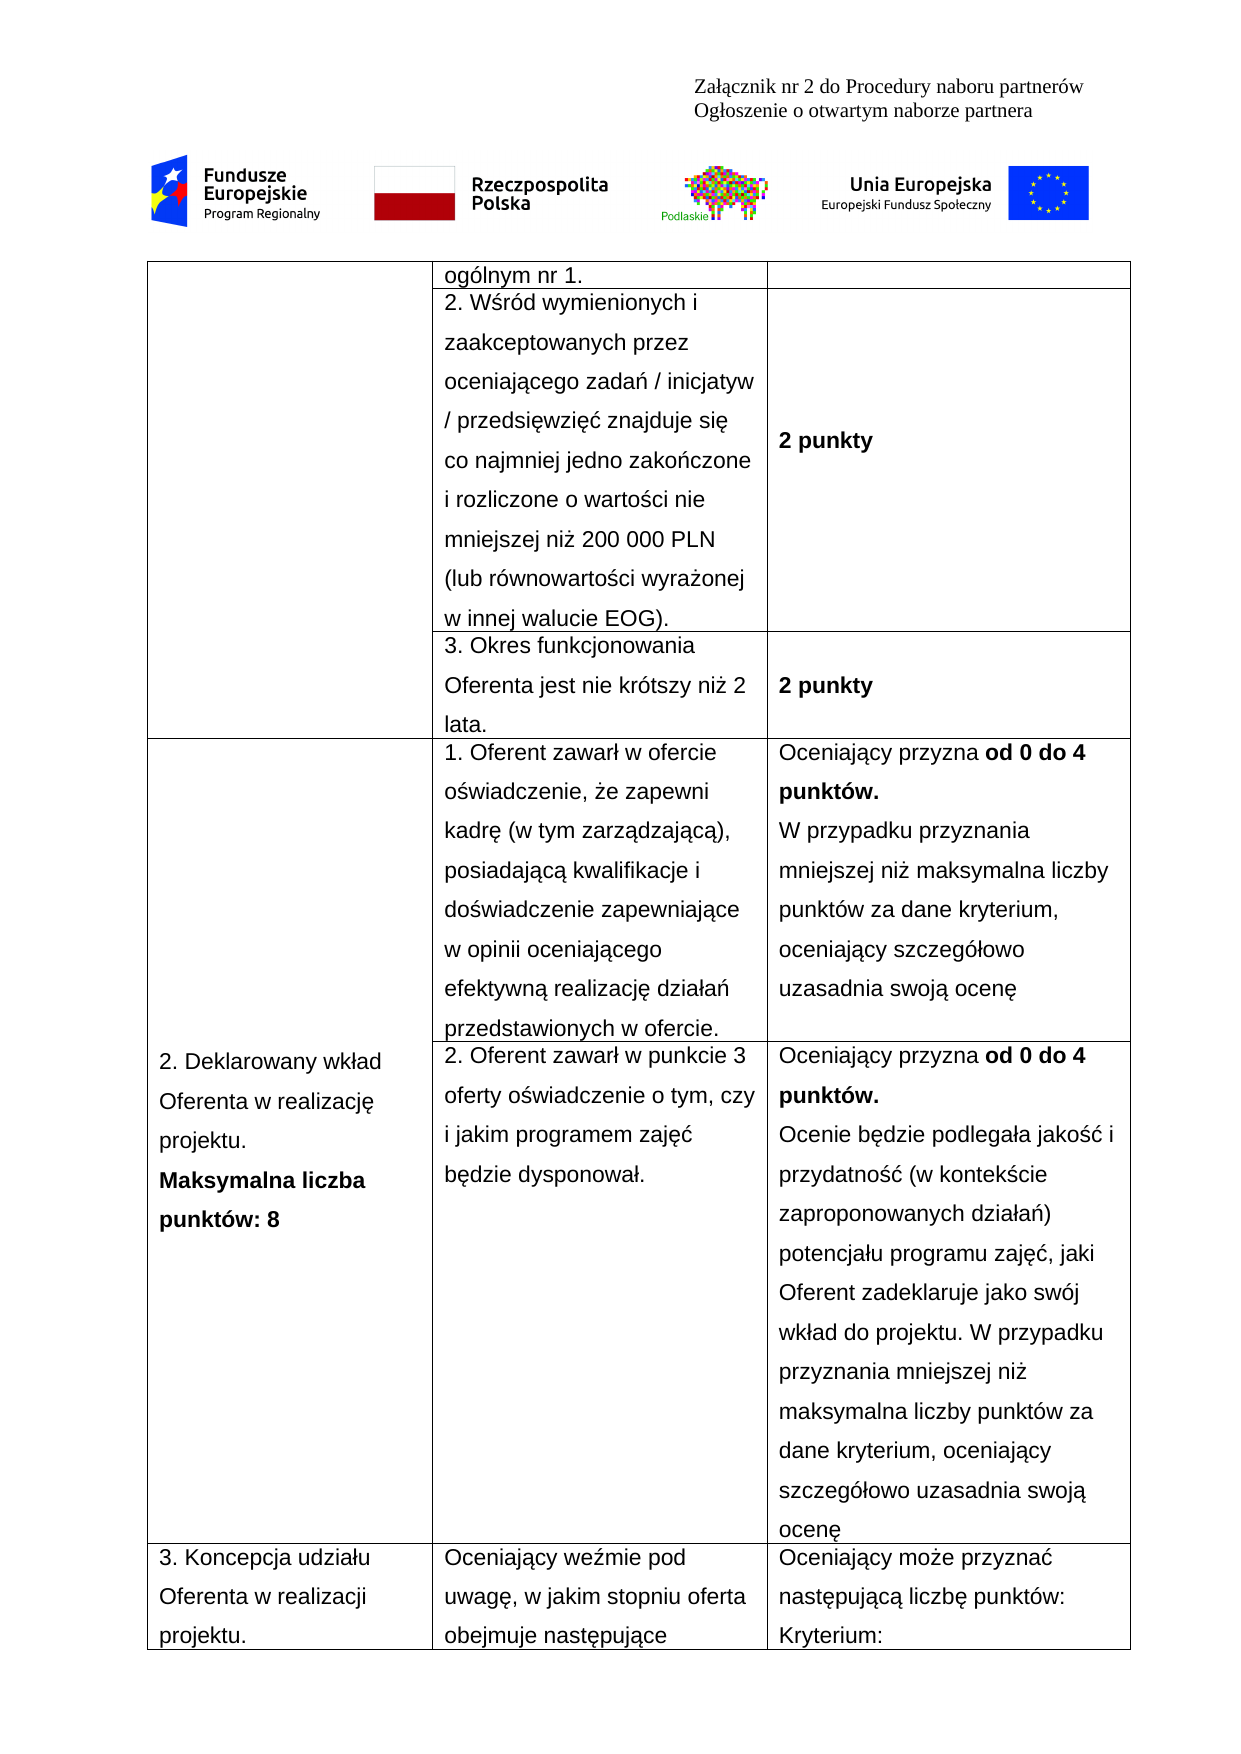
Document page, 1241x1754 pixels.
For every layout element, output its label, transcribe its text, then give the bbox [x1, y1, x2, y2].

table_cell Oceniający przyzna od 0 do 4 punktów. Ocenie będzie podlegała jakość i przydatność (w kontekście zaproponowanych działań) potencjału programu zajęć, jaki Oferent zadeklaruje jako swój wkład do projektu. W przypadku przyznania mniejszej niż maksymalna liczby punktów za dane kryterium, oceniający szczegółowo uzasadnia swoją ocenę [768, 1042, 1130, 1542]
table_cell 1. Oferent zawarł w ofercie oświadczenie, że zapewni kadrę (w tym zarządzającą), posiadającą kwalifikacje i doświadczenie zapewniające w opinii oceniającego efektywną realizację działań przedstawionych w ofercie. [433, 739, 767, 1041]
table_cell 2 punkty [768, 632, 1130, 737]
table_cell Oceniający weźmie pod uwagę, w jakim stopniu oferta obejmuje następujące [433, 1544, 767, 1649]
table_cell 2 punkty [768, 289, 1130, 631]
table_cell 3. Okres funkcjonowania Oferenta jest nie krótszy niż 2 lata. [433, 632, 767, 737]
picture [147, 150, 1093, 233]
table_cell 2. Oferent zawarł w punkcie 3 oferty oświadczenie o tym, czy i jakim programem zajęć będzie dysponował. [433, 1042, 767, 1542]
table_cell 2. Deklarowany wkład Oferenta w realizację projektu. Maksymalna liczba punktów: 8 [148, 739, 432, 1542]
table_cell [768, 262, 1130, 288]
table_cell 2. Wśród wymienionych i zaakceptowanych przez oceniającego zadań / inicjatyw / przedsięwzięć znajduje się co najmniej jedno zakończone i rozliczone o wartości nie mniejszej niż 200 000 PLN (lub równowartości wyrażonej w innej walucie EOG). [433, 289, 767, 631]
table_cell 3. Koncepcja udziału Oferenta w realizacji projektu. [148, 1544, 432, 1649]
table_cell Oceniający przyzna od 0 do 4 punktów. W przypadku przyznania mniejszej niż maksymalna liczby punktów za dane kryterium, oceniający szczegółowo uzasadnia swoją ocenę [768, 739, 1130, 1041]
table_cell ogólnym nr 1. [433, 262, 767, 288]
table_cell Oceniający może przyznać następującą liczbę punktów: Kryterium: [768, 1544, 1130, 1649]
table_cell [148, 262, 432, 737]
